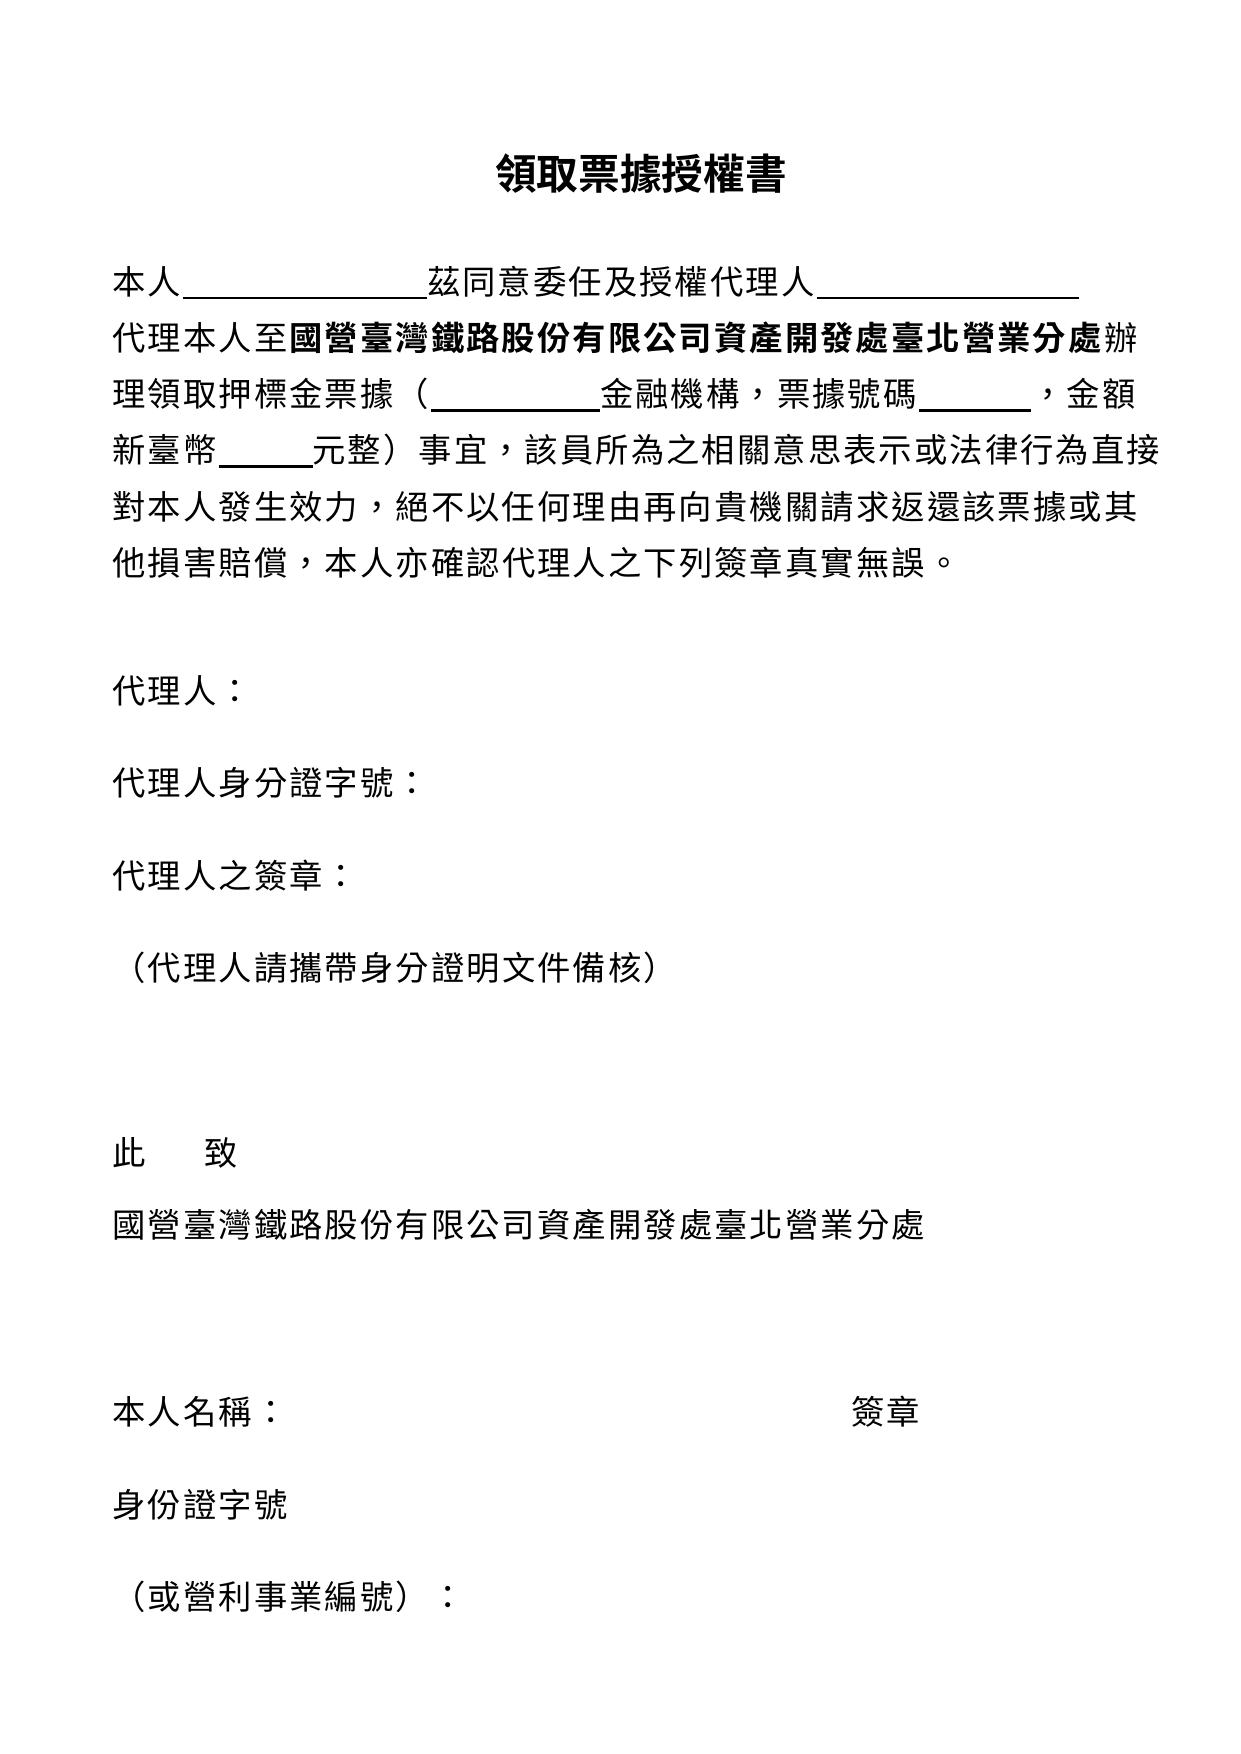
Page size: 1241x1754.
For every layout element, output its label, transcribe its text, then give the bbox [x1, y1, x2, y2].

text 領取票據授權書 [300, 130, 982, 192]
text 代理人身分證字號： [112, 739, 1095, 802]
text 身份證字號 [112, 1461, 1044, 1523]
text （代理人請攜帶身分證明文件備核） [112, 924, 1095, 987]
text （或營利事業編號）： [112, 1553, 1044, 1616]
text 代理人之簽章： [112, 832, 1095, 894]
text 本人 茲同意委任及授權代理人 代理本人至國營臺灣鐵路股份有限公司資產開發處臺北營業分處辦理領取押標金票據（ 金融機構，票據號碼 ，金額新臺幣 元整）事宜，該員所為之相關意思表示或法律行為直接對本人發生效力，絕不以任何理由再向貴機關請求返還該票據或其他損害賠償，本人亦確認代理人之下列簽章真實無誤。 [112, 249, 1166, 587]
text 本人名稱： 簽章 [112, 1368, 1044, 1431]
text 代理人： [112, 647, 1095, 709]
text 國營臺灣鐵路股份有限公司資產開發處臺北營業分處 [112, 1202, 1117, 1246]
text 此 致 [112, 1109, 1044, 1172]
